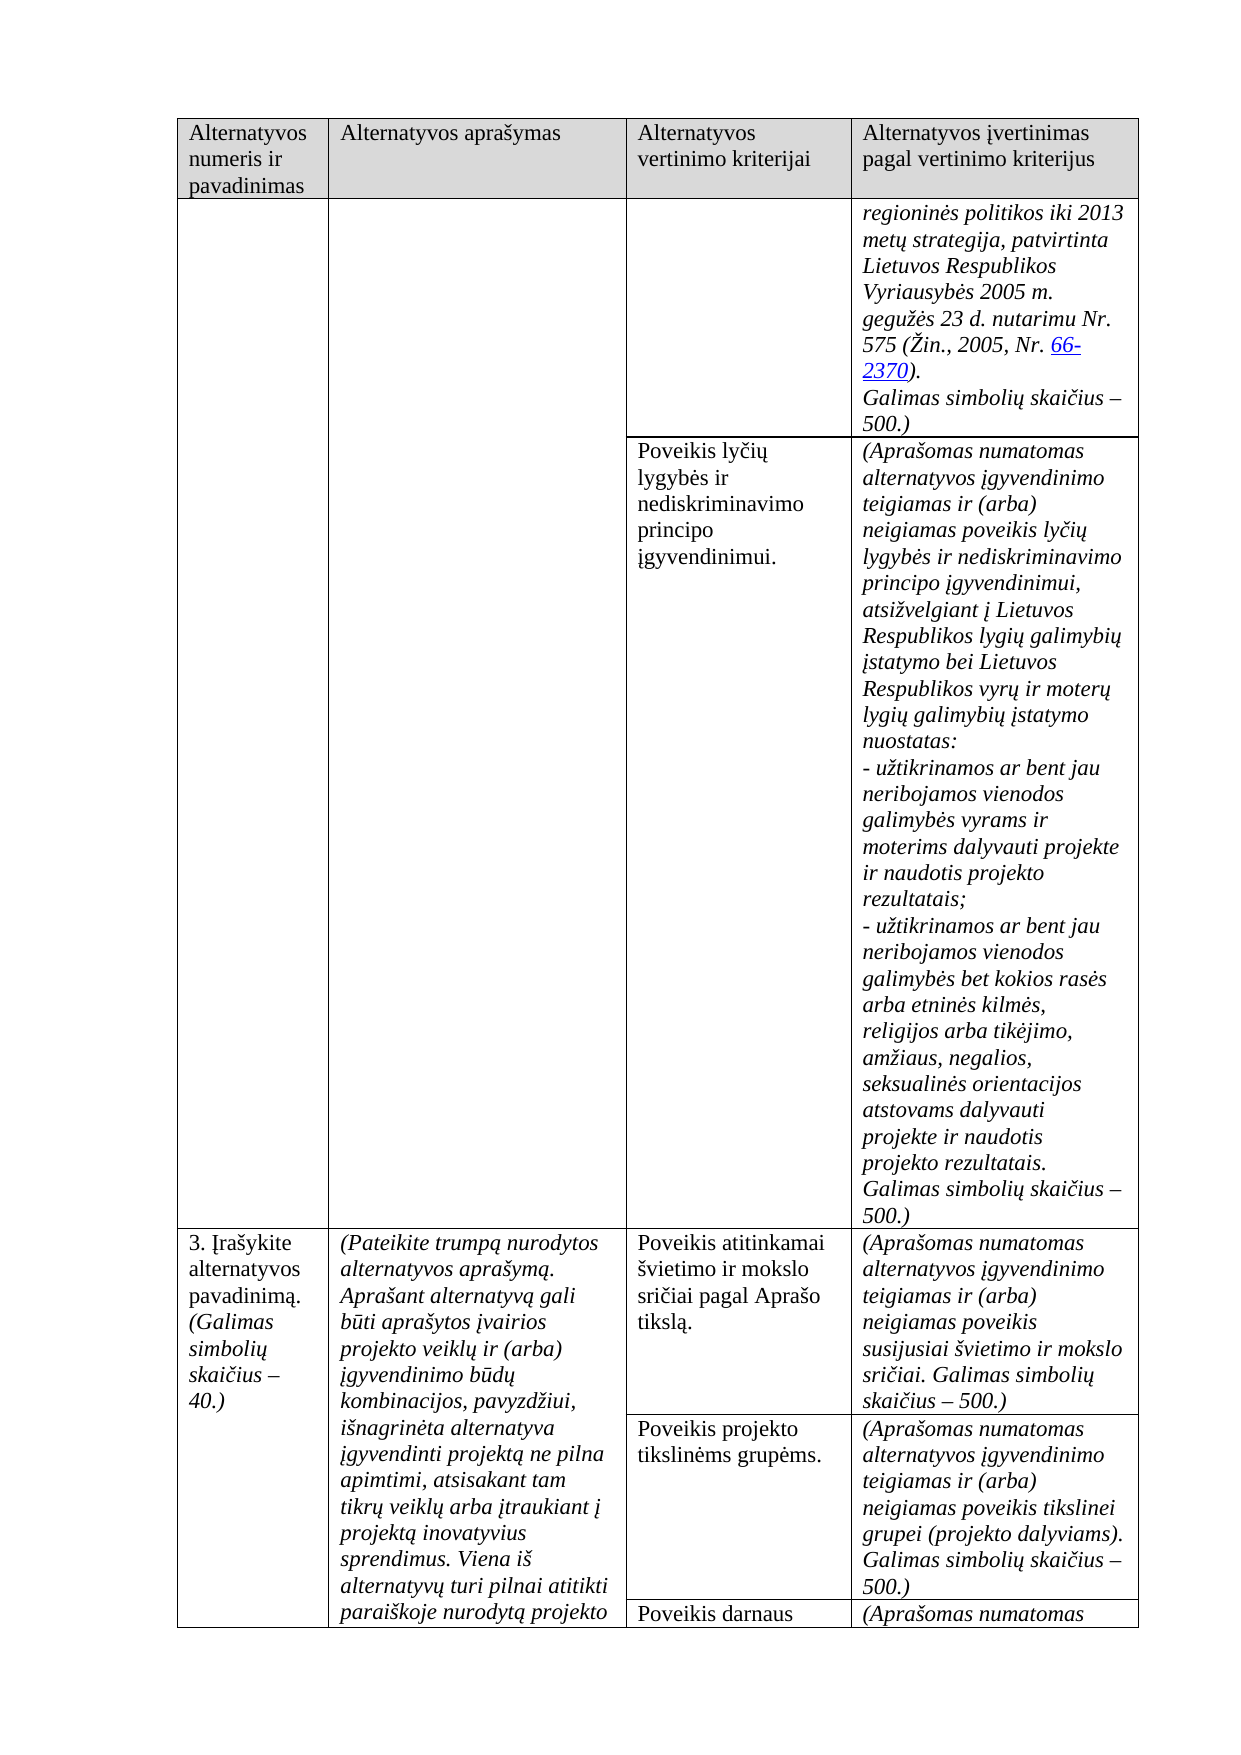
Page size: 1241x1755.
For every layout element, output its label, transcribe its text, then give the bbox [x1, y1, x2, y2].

table_cell (Aprašomas numatomas alternatyvos įgyvendinimo teigiamas ir (arba) neigiamas poveikis susijusiai švietimo ir mokslo sričiai. Galimas simbolių skaičius – 500.) [852, 1229, 1138, 1414]
table_header Alternatyvos numeris ir pavadinimas [178, 119, 328, 198]
table_cell (Aprašomas numatomas alternatyvos įgyvendinimo teigiamas ir (arba) neigiamas poveikis tikslinei grupei (projekto dalyviams). Galimas simbolių skaičius – 500.) [852, 1415, 1138, 1599]
table_header Alternatyvos aprašymas [329, 119, 626, 198]
table_cell Poveikis projekto tikslinėms grupėms. [627, 1415, 851, 1599]
table_cell (Aprašomas numatomas [852, 1600, 1138, 1627]
table_cell (Aprašomas numatomas alternatyvos įgyvendinimo teigiamas ir (arba) neigiamas poveikis lyčių lygybės ir nediskriminavimo principo įgyvendinimui, atsižvelgiant į Lietuvos Respublikos lygių galimybių įstatymo bei Lietuvos Respublikos vyrų ir moterų lygių galimybių įstatymo nuostatas: - užtikrinamos ar bent jau neribojamos vienodos galimybės vyrams ir moterims dalyvauti projekte ir naudotis projekto rezultatais; - užtikrinamos ar bent jau neribojamos vienodos galimybės bet kokios rasės arba etninės kilmės, religijos arba tikėjimo, amžiaus, negalios, seksualinės orientacijos atstovams dalyvauti projekte ir naudotis projekto rezultatais. Galimas simbolių skaičius – 500.) [852, 438, 1138, 1228]
table_cell Poveikis darnaus [627, 1600, 851, 1627]
table_header Alternatyvos įvertinimas pagal vertinimo kriterijus [852, 119, 1138, 198]
table_cell [178, 199, 328, 1228]
table_cell [627, 199, 851, 436]
table_cell (Pateikite trumpą nurodytos alternatyvos aprašymą. Aprašant alternatyvą gali būti aprašytos įvairios projekto veiklų ir (arba) įgyvendinimo būdų kombinacijos, pavyzdžiui, išnagrinėta alternatyva įgyvendinti projektą ne pilna apimtimi, atsisakant tam tikrų veiklų arba įtraukiant į projektą inovatyvius sprendimus. Viena iš alternatyvų turi pilnai atitikti paraiškoje nurodytą projekto [329, 1229, 626, 1627]
table_cell Poveikis lyčių lygybės ir nediskriminavimo principo įgyvendinimui. [627, 438, 851, 1228]
table_cell Poveikis atitinkamai švietimo ir mokslo sričiai pagal Aprašo tikslą. [627, 1229, 851, 1414]
table_cell 3. Įrašykite alternatyvos pavadinimą. (Galimas simbolių skaičius – 40.) [178, 1229, 328, 1627]
table_header Alternatyvos vertinimo kriterijai [627, 119, 851, 198]
table_cell [329, 199, 626, 1228]
table_cell regioninės politikos iki 2013 metų strategija, patvirtinta Lietuvos Respublikos Vyriausybės 2005 m. gegužės 23 d. nutarimu Nr. 575 (Žin., 2005, Nr. 66-2370). Galimas simbolių skaičius – 500.) [852, 199, 1138, 436]
